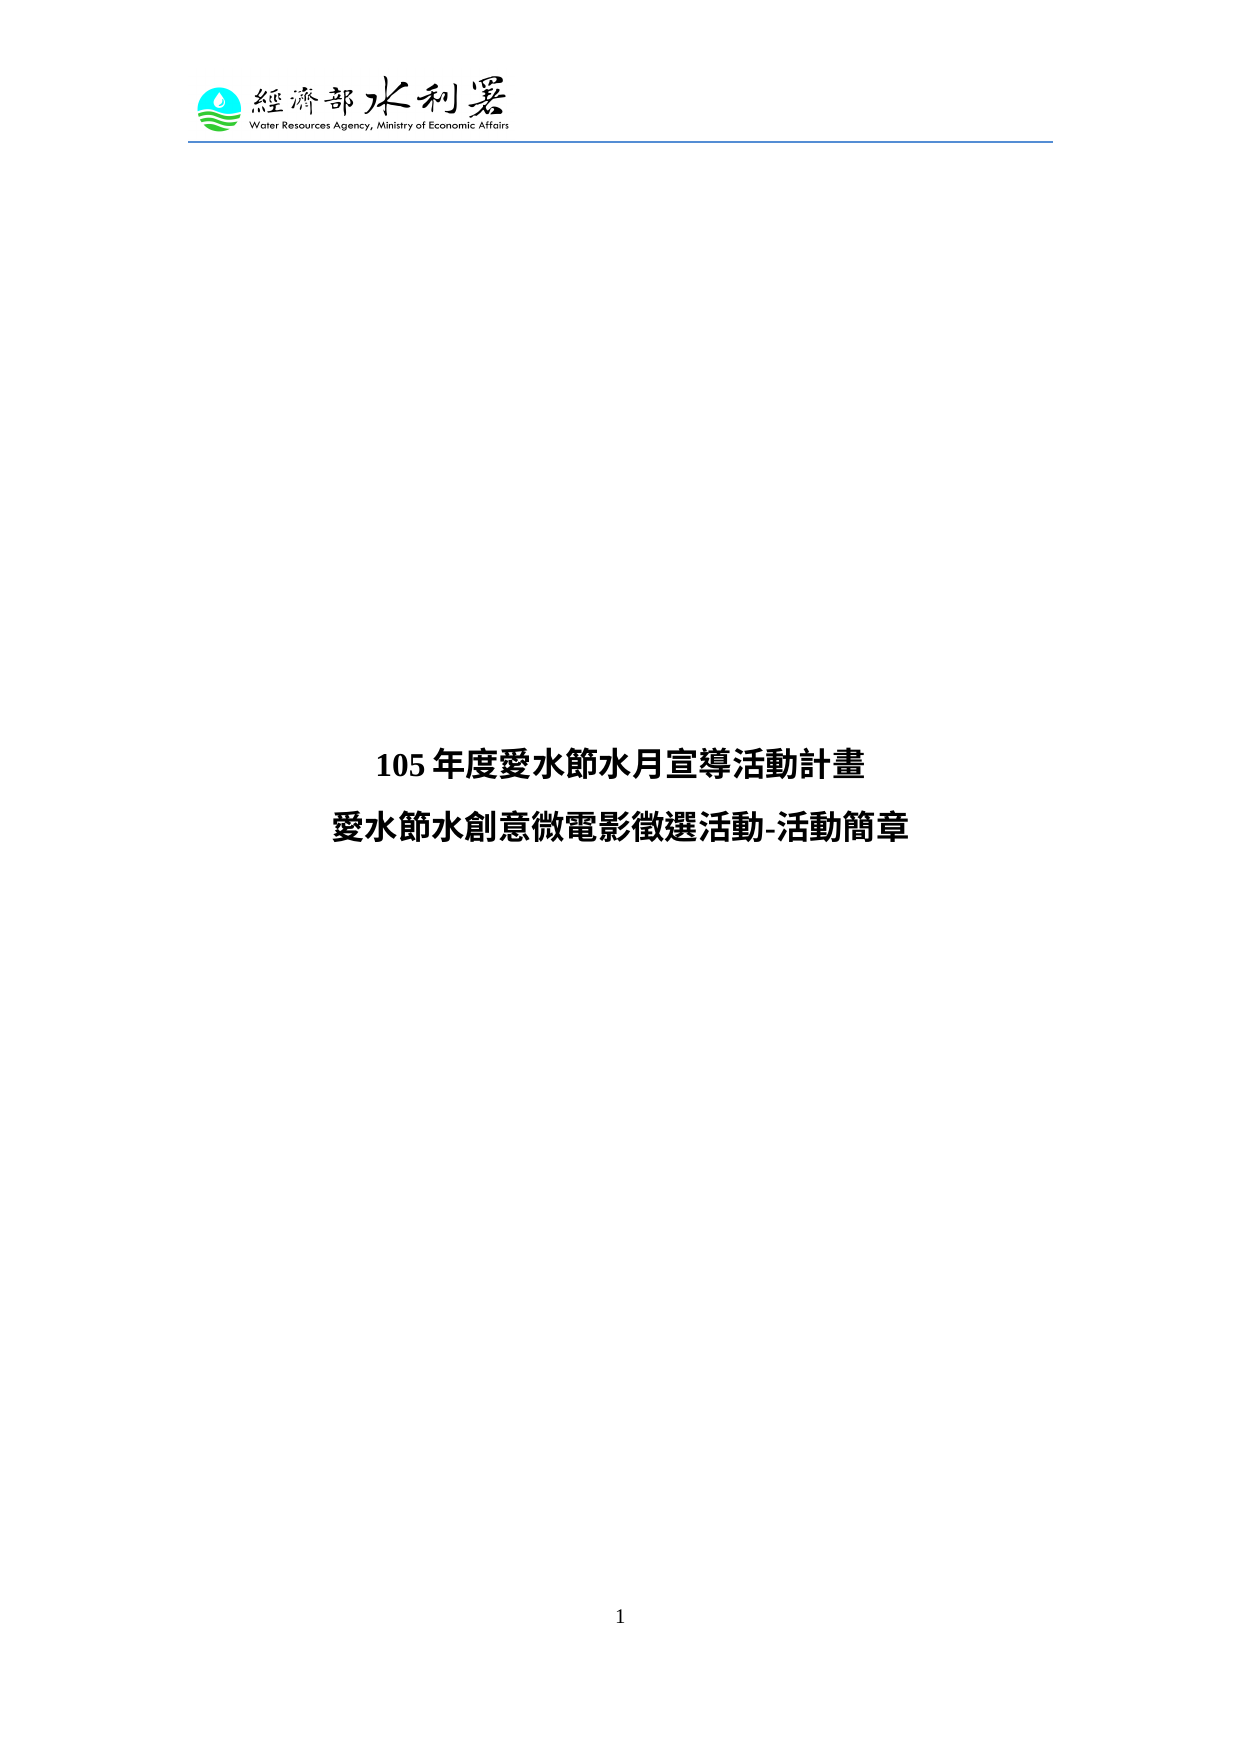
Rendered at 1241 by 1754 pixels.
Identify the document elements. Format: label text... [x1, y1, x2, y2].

subtitle 105年度愛水節水月宣導活動計畫 [187, 721, 1053, 783]
subtitle 愛水節水創意微電影徵選活動-活動簡章 [187, 783, 1053, 846]
